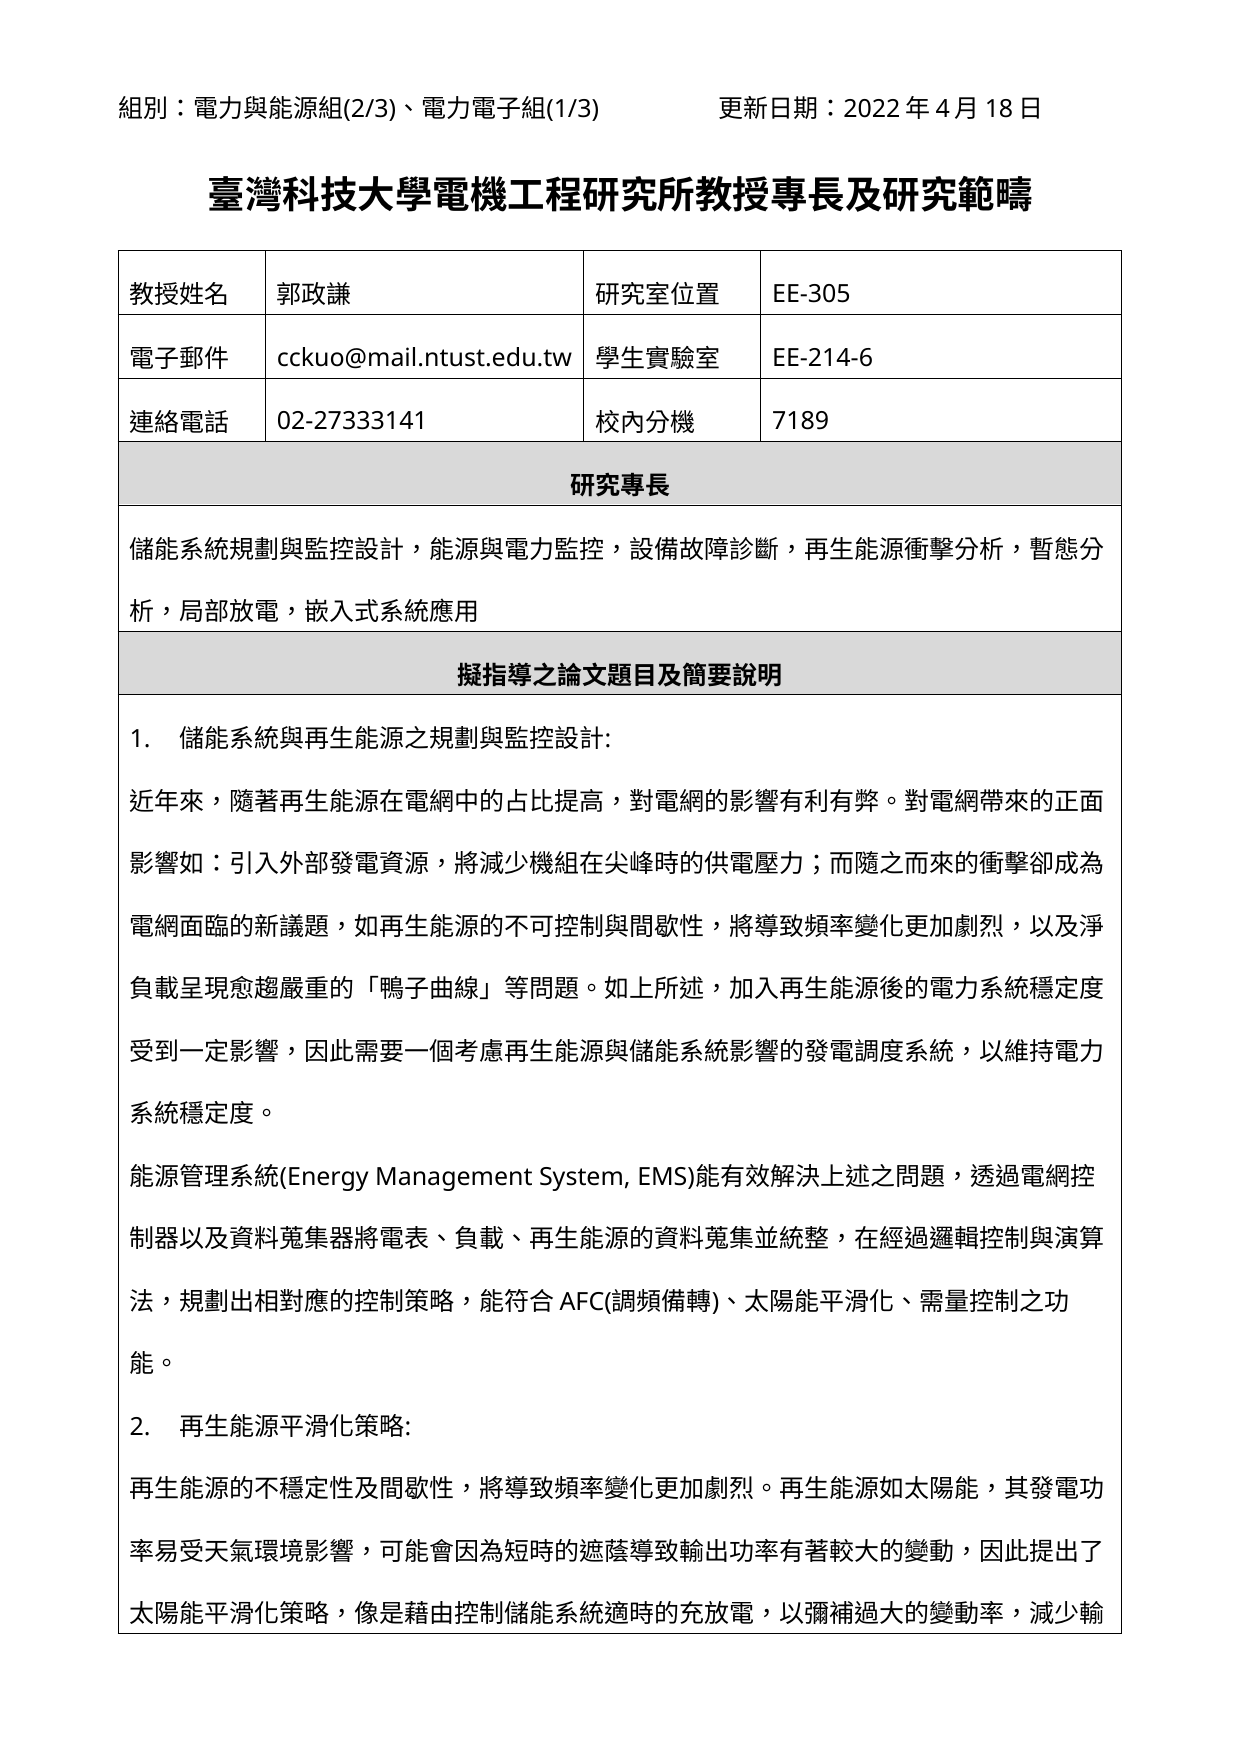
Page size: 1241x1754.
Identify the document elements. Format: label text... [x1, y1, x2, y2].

table_cell 校內分機 [584, 379, 760, 441]
table_cell 學生實驗室 [584, 315, 760, 377]
table_header EE-305 [761, 251, 1121, 314]
table_header 教授姓名 [119, 251, 265, 314]
table_header 郭政謙 [266, 251, 583, 314]
table_cell 儲能系統規劃與監控設計，能源與電力監控，設備故障診斷，再生能源衝擊分析，暫態分析，局部放電，嵌入式系統應用 [119, 506, 1121, 631]
table_header 研究室位置 [584, 251, 760, 314]
table_cell 連絡電話 [119, 379, 265, 441]
table_cell 1. 儲能系統與再生能源之規劃與監控設計: 近年來，隨著再生能源在電網中的占比提高，對電網的影響有利有弊。對電網帶來的正面影響如：引入外部發電資源，將減少機組在尖峰時的供電壓力；而隨之而來的衝擊卻成為電網面臨的新議題，如再生能源的不可控制與間歇性，將導致頻率變化更加劇烈，以及淨負載呈現愈趨嚴重的「鴨子曲線」等問題。如上所述，加入再生能源後的電力系統穩定度受到一定影響，因此需要一個考慮再生能源與儲能系統影響的發電調度系統，以維持電力系統穩定度。 能源管理系統(Energy Management System, EMS)能有效解決上述之問題，透過電網控制器以及資料蒐集器將電表、負載、再生能源的資料蒐集並統整，在經過邏輯控制與演算法，規劃出相對應的控制策略，能符合AFC(調頻備轉)、太陽能平滑化、需量控制之功能。 2. 再生能源平滑化策略: 再生能源的不穩定性及間歇性，將導致頻率變化更加劇烈。再生能源如太陽能，其發電功率易受天氣環境影響，可能會因為短時的遮蔭導致輸出功率有著較大的變動，因此提出了太陽能平滑化策略，像是藉由控制儲能系統適時的充放電，以彌補過大的變動率，減少輸 [119, 695, 1121, 1633]
table_cell EE-214-6 [761, 315, 1121, 377]
table_cell cckuo@mail.ntust.edu.tw [266, 315, 583, 377]
table_cell 7189 [761, 379, 1121, 441]
table_cell 02-27333141 [266, 379, 583, 441]
table_cell 電子郵件 [119, 315, 265, 377]
table_cell 擬指導之論文題目及簡要說明 [119, 632, 1121, 694]
table_cell 研究專長 [119, 442, 1121, 504]
text 臺灣科技大學電機工程研究所教授專長及研究範疇 [118, 150, 1122, 213]
